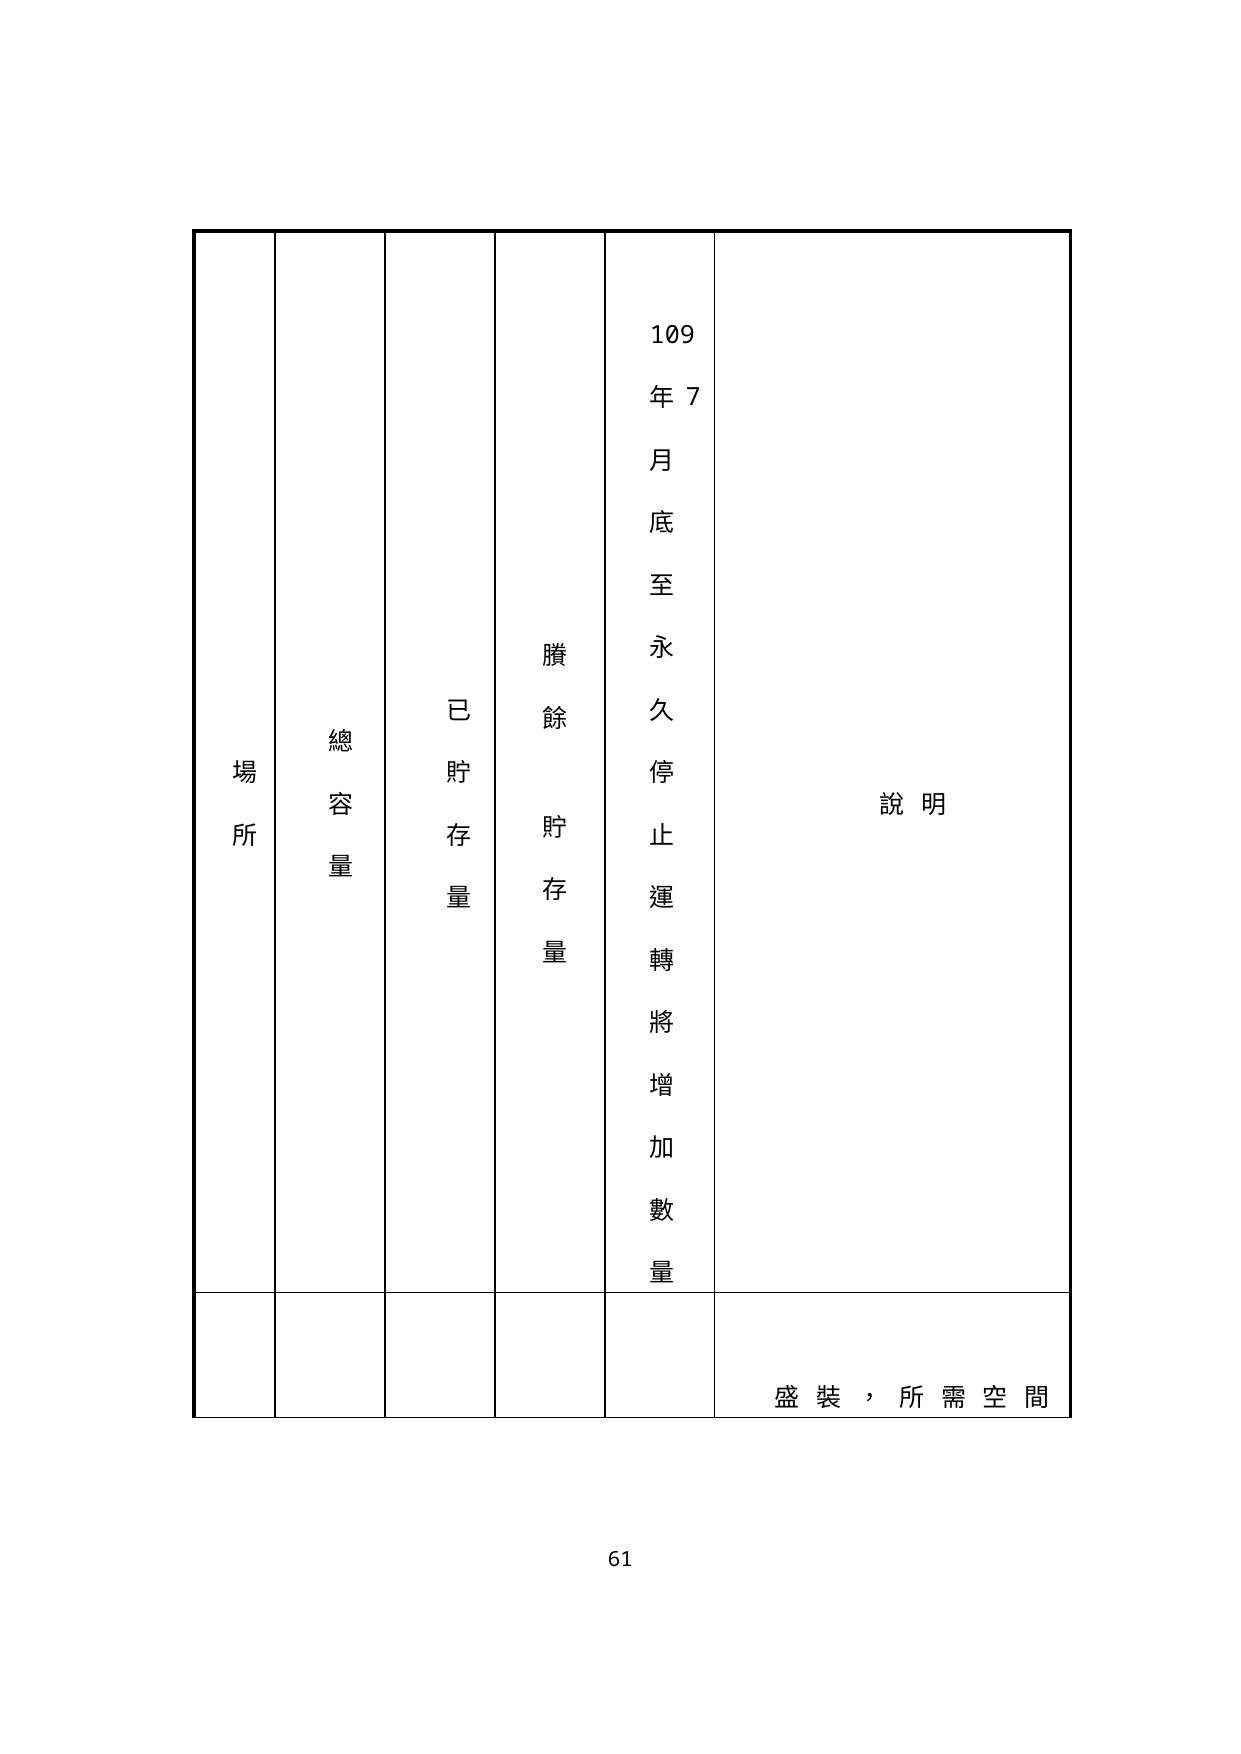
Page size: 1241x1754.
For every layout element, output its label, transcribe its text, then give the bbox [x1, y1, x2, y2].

table_cell [606, 1293, 714, 1417]
table_cell [196, 1293, 274, 1417]
table_header 已貯存量 [386, 233, 494, 1292]
table_cell [276, 1293, 384, 1417]
table_cell [386, 1293, 494, 1417]
table_cell 盛裝，所需空間 [715, 1293, 1069, 1417]
table_cell [496, 1293, 604, 1417]
table_header 109年7月底至永久停止運轉將增加數量 [606, 233, 714, 1292]
table_header 說明 [715, 233, 1069, 1292]
table_header 賸餘 貯存量 [496, 233, 604, 1292]
table_header 場所 [196, 233, 274, 1292]
table_header 總容量 [276, 233, 384, 1292]
